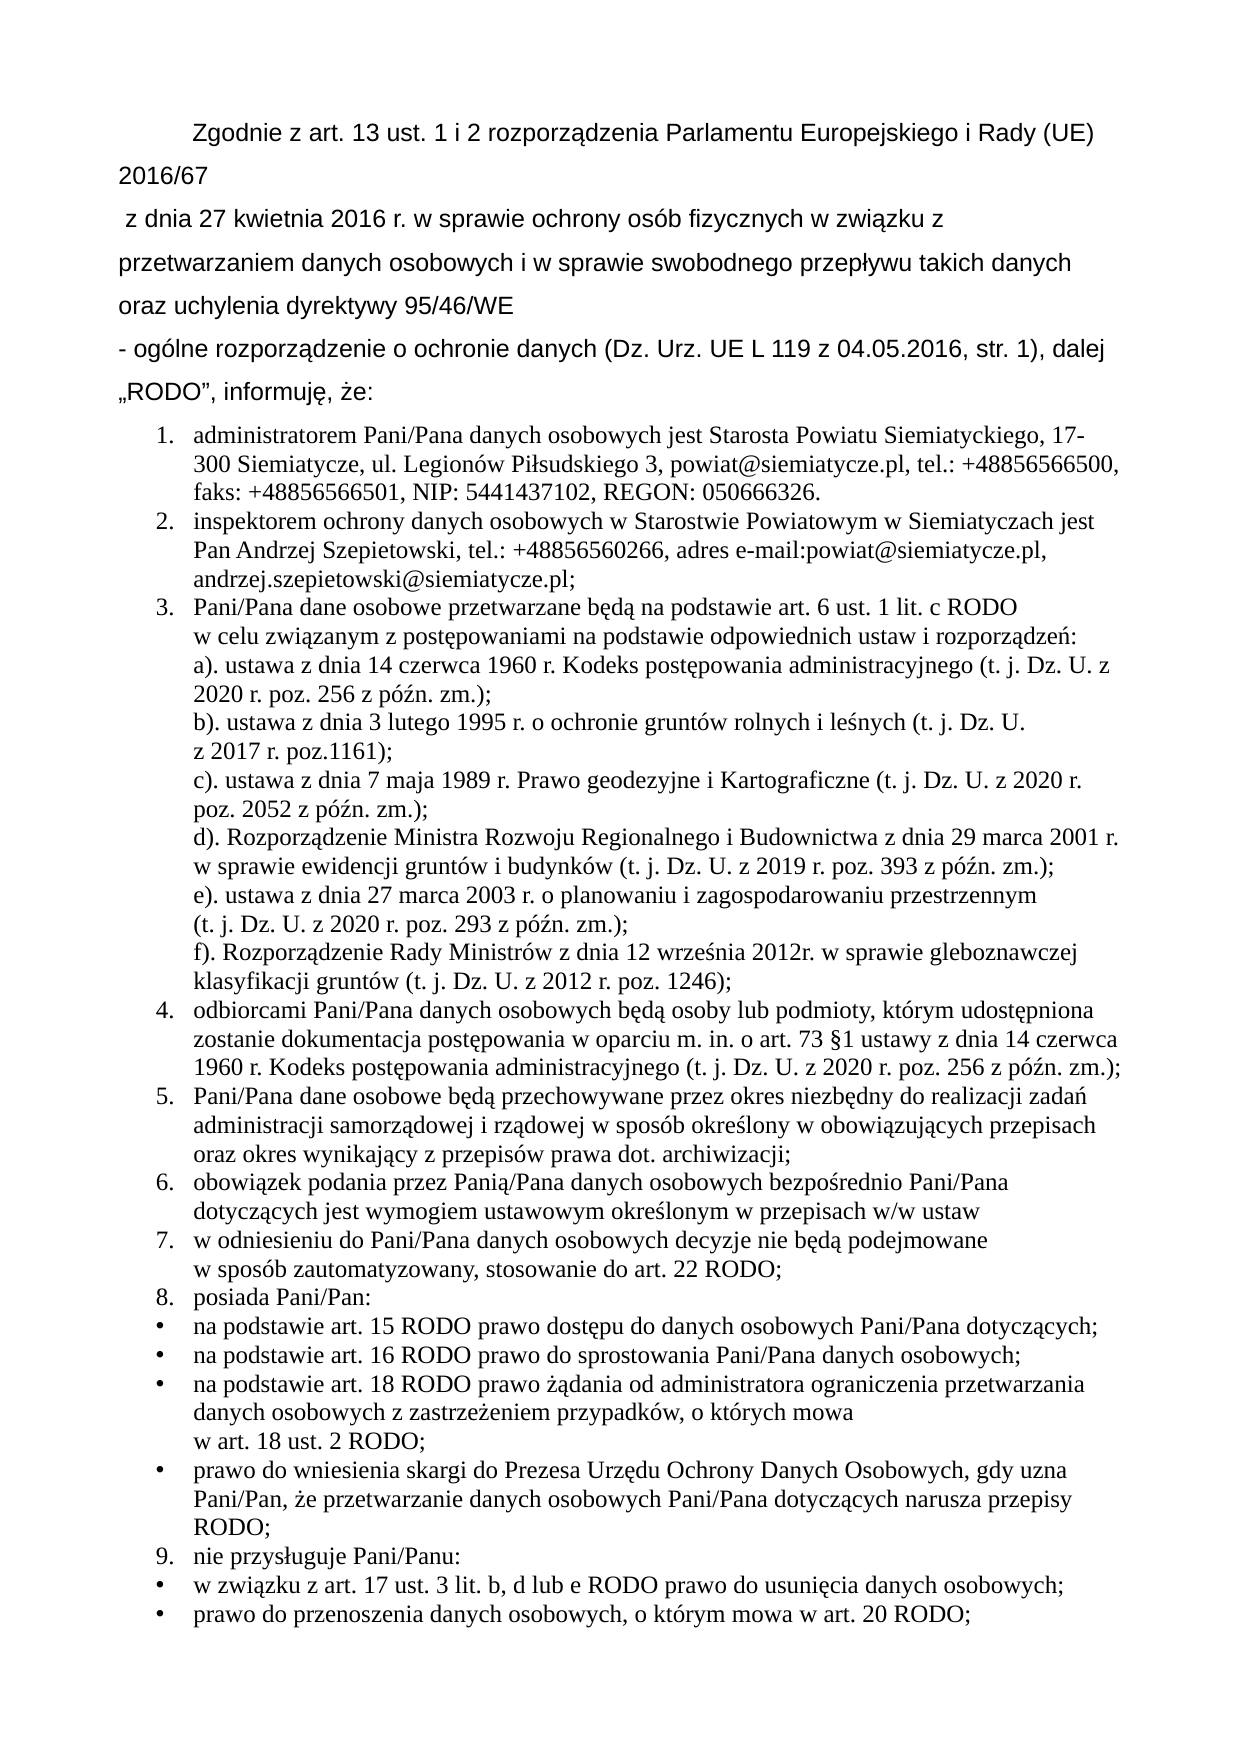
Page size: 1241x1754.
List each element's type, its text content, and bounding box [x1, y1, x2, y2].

list prawo do wniesienia skargi do Prezesa Urzędu Ochrony Danych Osobowych, gdy uzna Pani/Pan, że przetwarzanie danych osobowych Pani/Pana dotyczących narusza przepisy RODO; [156, 1455, 1122, 1541]
list administratorem Pani/Pana danych osobowych jest Starosta Powiatu Siemiatyckiego, 17-300 Siemiatycze, ul. Legionów Piłsudskiego 3, powiat@siemiatycze.pl, tel.: +48856566500, faks: +48856566501, NIP: 5441437102, REGON: 050666326. [156, 420, 1122, 506]
list f). Rozporządzenie Rady Ministrów z dnia 12 września 2012r. w sprawie gleboznawczej klasyfikacji gruntów (t. j. Dz. U. z 2012 r. poz. 1246); [156, 937, 1122, 995]
list e). ustawa z dnia 27 marca 2003 r. o planowaniu i zagospodarowaniu przestrzennym (t. j. Dz. U. z 2020 r. poz. 293 z późn. zm.); [156, 880, 1122, 937]
list a). ustawa z dnia 14 czerwca 1960 r. Kodeks postępowania administracyjnego (t. j. Dz. U. z 2020 r. poz. 256 z późn. zm.); [156, 650, 1122, 707]
list w związku z art. 17 ust. 3 lit. b, d lub e RODO prawo do usunięcia danych osobowych; [156, 1570, 1122, 1599]
list b). ustawa z dnia 3 lutego 1995 r. o ochronie gruntów rolnych i leśnych (t. j. Dz. U. z 2017 r. poz.1161); [156, 707, 1122, 765]
list c). ustawa z dnia 7 maja 1989 r. Prawo geodezyjne i Kartograficzne (t. j. Dz. U. z 2020 r. poz. 2052 z późn. zm.); [156, 765, 1122, 822]
text Zgodnie z art. 13 ust. 1 i 2 rozporządzenia Parlamentu Europejskiego i Rady (UE) 2016/67 z dnia 27 kwietnia 2016 r. w sprawie ochrony osób fizycznych w związku z przetwarzaniem danych osobowych i w sprawie swobodnego przepływu takich danych oraz uchylenia dyrektywy 95/46/WE - ogólne rozporządzenie o ochronie danych (Dz. Urz. UE L 119 z 04.05.2016, str. 1), dalej „RODO”, informuję, że: [118, 118, 1122, 406]
list prawo do przenoszenia danych osobowych, o którym mowa w art. 20 RODO; [156, 1599, 1122, 1627]
list odbiorcami Pani/Pana danych osobowych będą osoby lub podmioty, którym udostępniona zostanie dokumentacja postępowania w oparciu m. in. o art. 73 §1 ustawy z dnia 14 czerwca 1960 r. Kodeks postępowania administracyjnego (t. j. Dz. U. z 2020 r. poz. 256 z późn. zm.); [156, 995, 1122, 1081]
list Pani/Pana dane osobowe przetwarzane będą na podstawie art. 6 ust. 1 lit. c RODO w celu związanym z postępowaniami na podstawie odpowiednich ustaw i rozporządzeń: [156, 592, 1122, 650]
list na podstawie art. 16 RODO prawo do sprostowania Pani/Pana danych osobowych; [156, 1340, 1122, 1369]
list posiada Pani/Pan: [156, 1282, 1122, 1311]
list inspektorem ochrony danych osobowych w Starostwie Powiatowym w Siemiatyczach jest Pan Andrzej Szepietowski, tel.: +48856560266, adres e-mail:powiat@siemiatycze.pl, andrzej.szepietowski@siemiatycze.pl; [156, 506, 1122, 592]
list d). Rozporządzenie Ministra Rozwoju Regionalnego i Budownictwa z dnia 29 marca 2001 r. w sprawie ewidencji gruntów i budynków (t. j. Dz. U. z 2019 r. poz. 393 z późn. zm.); [156, 822, 1122, 880]
list nie przysługuje Pani/Panu: [156, 1541, 1122, 1570]
list na podstawie art. 18 RODO prawo żądania od administratora ograniczenia przetwarzania danych osobowych z zastrzeżeniem przypadków, o których mowa w art. 18 ust. 2 RODO; [156, 1369, 1122, 1455]
list w odniesieniu do Pani/Pana danych osobowych decyzje nie będą podejmowane w sposób zautomatyzowany, stosowanie do art. 22 RODO; [156, 1225, 1122, 1282]
list Pani/Pana dane osobowe będą przechowywane przez okres niezbędny do realizacji zadań administracji samorządowej i rządowej w sposób określony w obowiązujących przepisach oraz okres wynikający z przepisów prawa dot. archiwizacji; [156, 1081, 1122, 1167]
list obowiązek podania przez Panią/Pana danych osobowych bezpośrednio Pani/Pana dotyczących jest wymogiem ustawowym określonym w przepisach w/w ustaw [156, 1167, 1122, 1225]
list na podstawie art. 15 RODO prawo dostępu do danych osobowych Pani/Pana dotyczących; [156, 1311, 1122, 1340]
